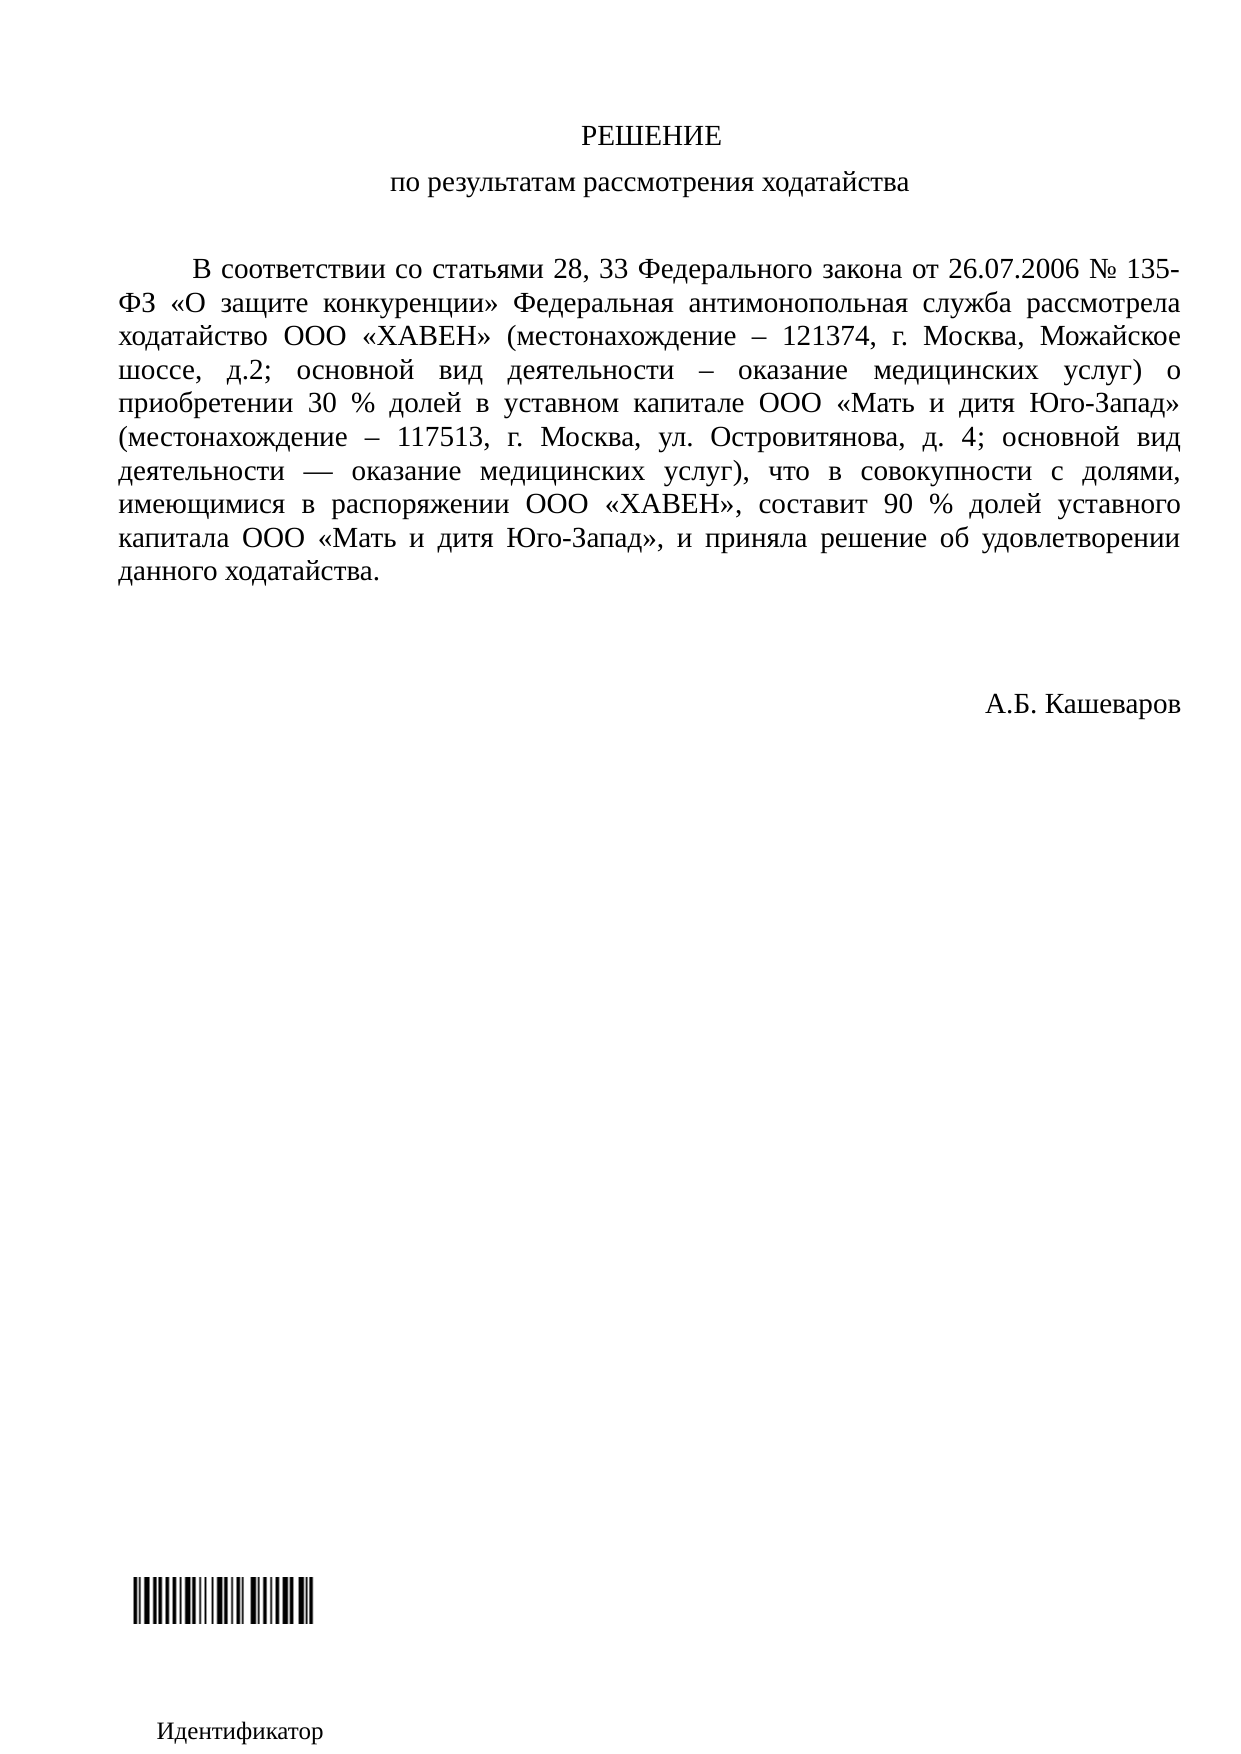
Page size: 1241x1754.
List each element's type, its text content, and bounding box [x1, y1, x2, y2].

text В соответствии со статьями 28, 33 Федерального закона от 26.07.2006 № 135-ФЗ «О защите конкуренции» Федеральная антимонопольная служба рассмотрела ходатайство ООО «ХАВЕН» (местонахождение – 121374, г. Москва, Можайское шоссе, д.2; основной вид деятельности – оказание медицинских услуг) о приобретении 30 % долей в уставном капитале ООО «Мать и дитя Юго-Запад» (местонахождение – 117513, г. Москва, ул. Островитянова, д. 4; основной вид деятельности — оказание медицинских услуг), что в совокупности с долями, имеющимися в распоряжении ООО «ХАВЕН», составит 90 % долей уставного капитала ООО «Мать и дитя Юго-Запад», и приняла решение об удовлетворении данного ходатайства. [118, 251, 1181, 587]
text А.Б. Кашеваров [118, 687, 1181, 720]
text РЕШЕНИЕ [121, 118, 1181, 152]
text по результатам рассмотрения ходатайства [118, 164, 1181, 198]
picture [118, 1577, 331, 1624]
